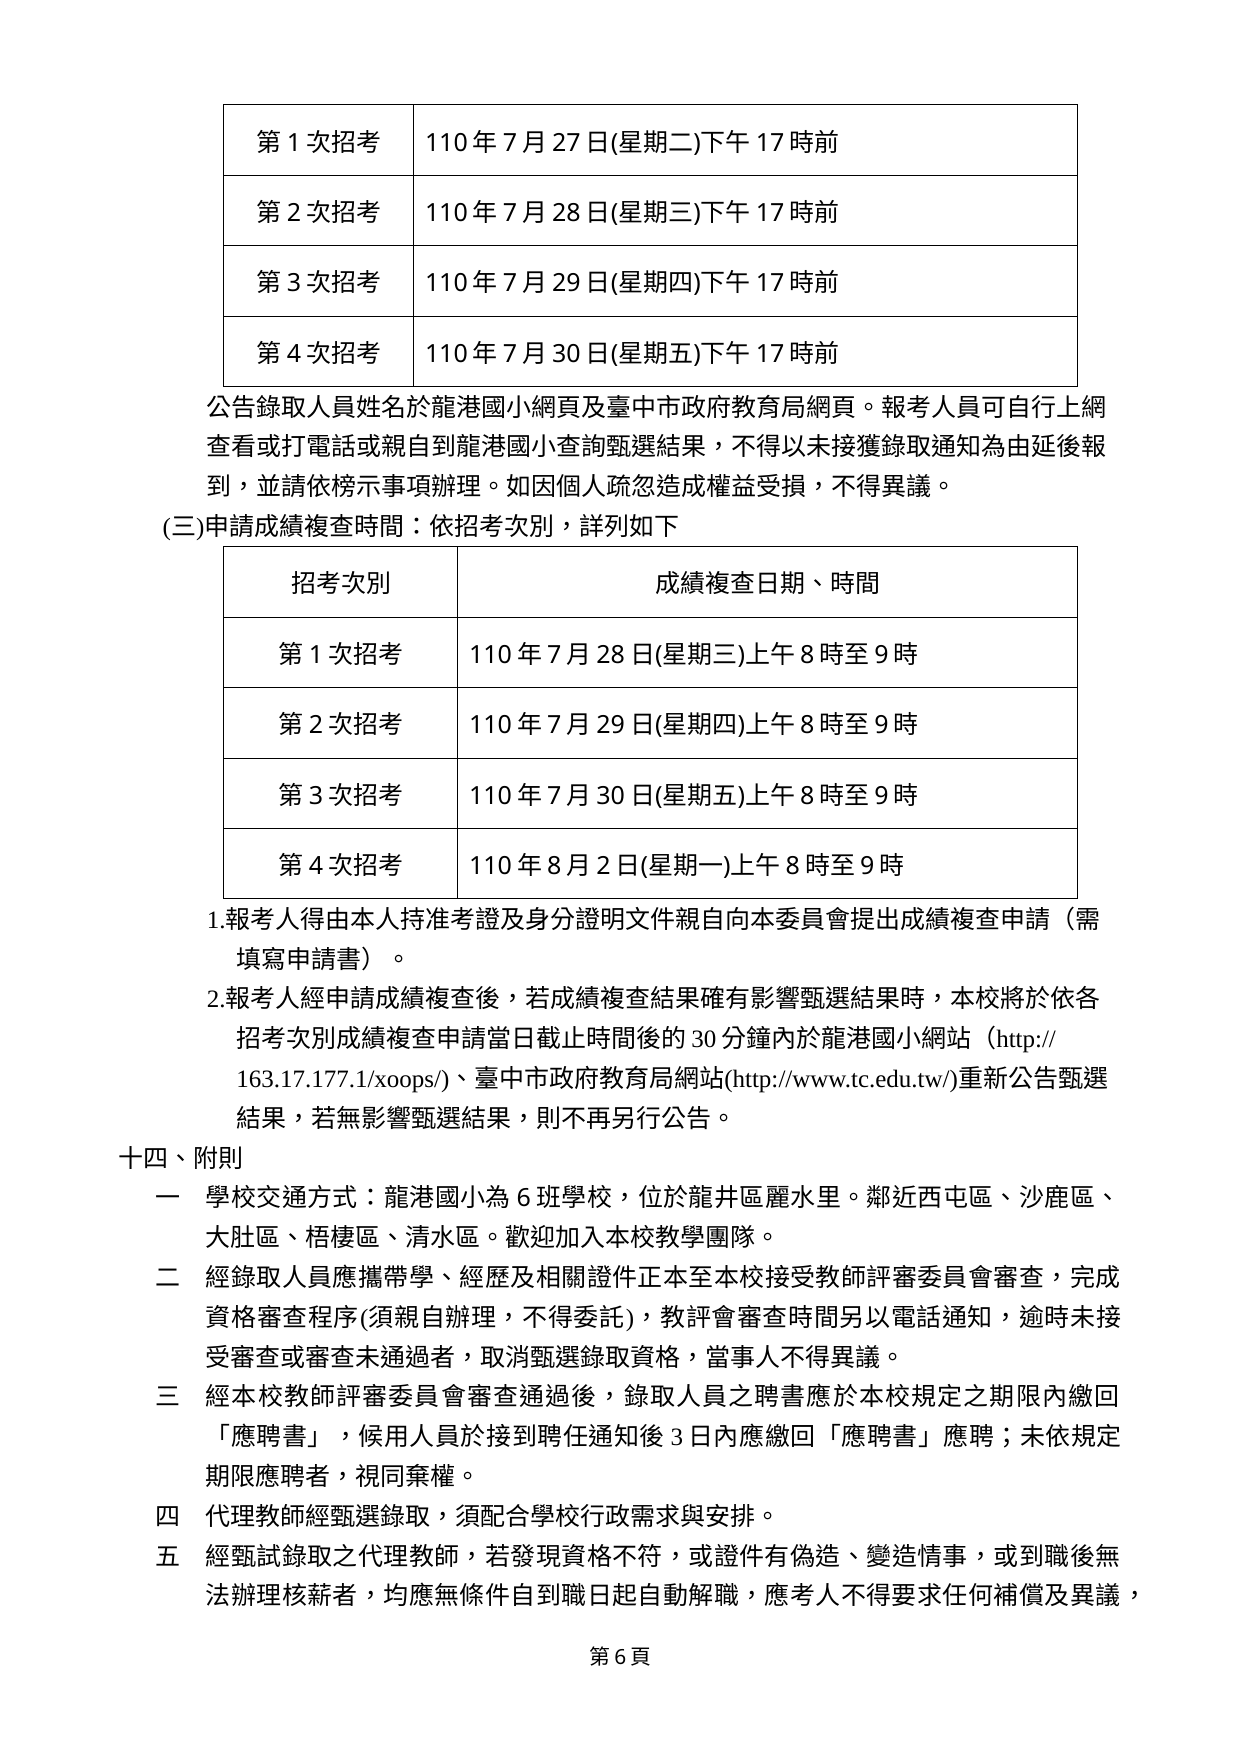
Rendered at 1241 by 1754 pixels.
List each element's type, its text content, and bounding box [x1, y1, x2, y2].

table_cell 第1次招考 [224, 618, 457, 687]
table_cell 第1次招考 [224, 105, 413, 175]
table_cell 110年7月29日(星期四)下午17時前 [414, 246, 1077, 316]
text 十四、附則 [118, 1138, 1122, 1174]
list 經錄取人員應攜帶學、經歷及相關證件正本至本校接受教師評審委員會審查，完成資格審查程序(須親自辦理，不得委託)，教評會審查時間另以電話通知，逾時未接受審查或審查未通過者，取消甄選錄取資格，當事人不得異議。 [156, 1257, 1122, 1373]
table_cell 110年8月2日(星期一)上午8時至9時 [458, 829, 1077, 898]
list 代理教師經甄選錄取，須配合學校行政需求與安排。 [156, 1496, 1122, 1532]
table_cell 第4次招考 [224, 317, 413, 386]
table_header 成績複查日期、時間 [458, 547, 1077, 617]
list 學校交通方式：龍港國小為6班學校，位於龍井區麗水里。鄰近西屯區、沙鹿區、大肚區、梧棲區、清水區。歡迎加入本校教學團隊。 [156, 1178, 1122, 1254]
text 公告錄取人員姓名於龍港國小網頁及臺中市政府教育局網頁。報考人員可自行上網查看或打電話或親自到龍港國小查詢甄選結果，不得以未接獲錄取通知為由延後報到，並請依榜示事項辦理。如因個人疏忽造成權益受損，不得異議。 [207, 387, 1122, 503]
table_cell 第2次招考 [224, 176, 413, 245]
table_cell 第4次招考 [224, 829, 457, 898]
table_cell 110年7月27日(星期二)下午17時前 [414, 105, 1077, 175]
table_cell 第3次招考 [224, 759, 457, 828]
table_cell 110年7月28日(星期三)上午8時至9時 [458, 618, 1077, 687]
table_cell 110年7月29日(星期四)上午8時至9時 [458, 688, 1077, 757]
text 2.報考人經申請成績複查後，若成績複查結果確有影響甄選結果時，本校將於依各招考次別成績複查申請當日截止時間後的30分鐘內於龍港國小網站（http://163.17.177.1/xoops/)、臺中市政府教育局網站(http://www.tc.edu.tw/)重新公告甄選結果，若無影響甄選結果，則不再另行公告。 [207, 979, 1122, 1134]
text 1.報考人得由本人持准考證及身分證明文件親自向本委員會提出成績複查申請（需填寫申請書）。 [207, 899, 1122, 975]
table_cell 110年7月28日(星期三)下午17時前 [414, 176, 1077, 245]
table_cell 第3次招考 [224, 246, 413, 316]
table_cell 110年7月30日(星期五)下午17時前 [414, 317, 1077, 386]
list 經本校教師評審委員會審查通過後，錄取人員之聘書應於本校規定之期限內繳回「應聘書」，候用人員於接到聘任通知後3日內應繳回「應聘書」應聘；未依規定期限應聘者，視同棄權。 [156, 1377, 1122, 1493]
table_header 招考次別 [224, 547, 457, 617]
text (三)申請成績複查時間：依招考次別，詳列如下 [162, 506, 1122, 543]
table_cell 110年7月30日(星期五)上午8時至9時 [458, 759, 1077, 828]
list 經甄試錄取之代理教師，若發現資格不符，或證件有偽造、變造情事，或到職後無法辦理核薪者，均應無條件自到職日起自動解職，應考人不得要求任何補償及異議，若涉及刑責，由應考人自行負責。 [156, 1536, 1122, 1612]
table_cell 第2次招考 [224, 688, 457, 757]
